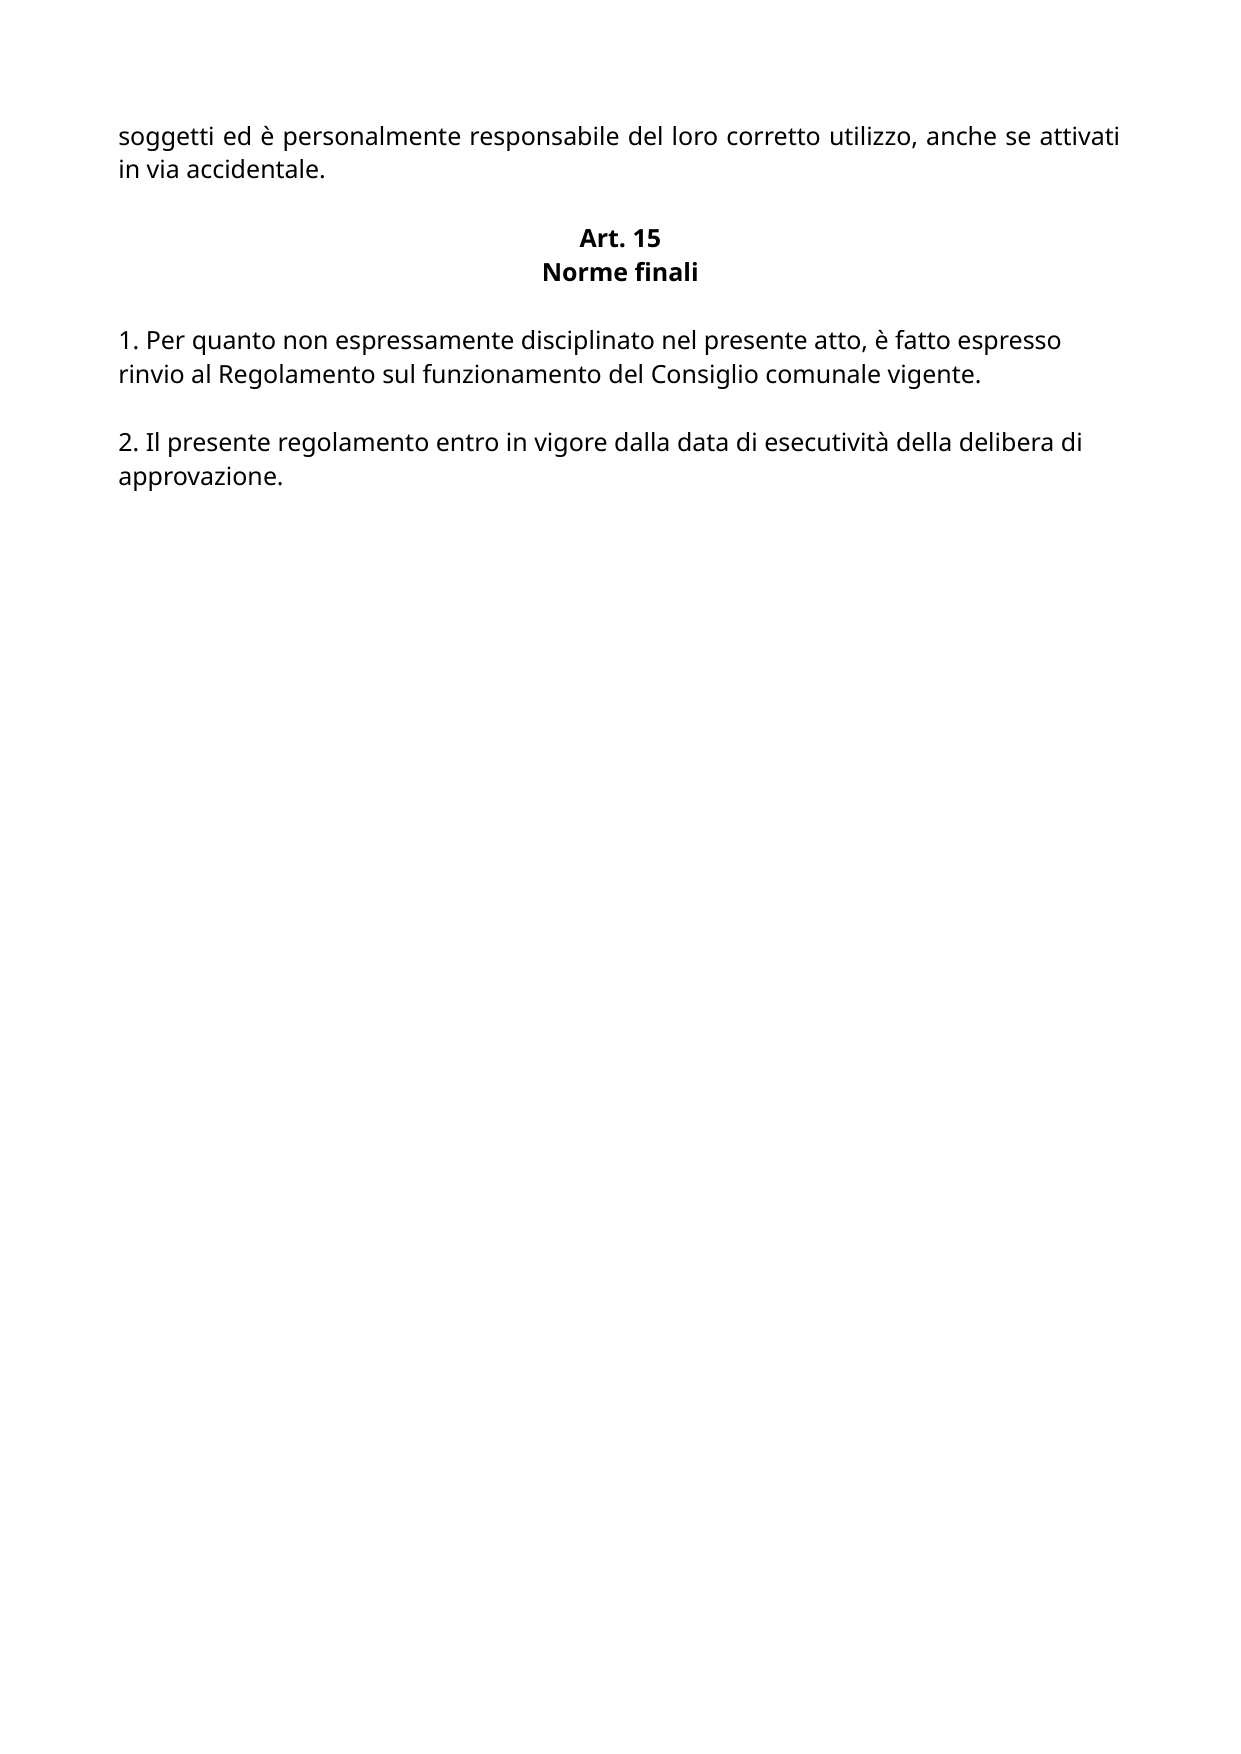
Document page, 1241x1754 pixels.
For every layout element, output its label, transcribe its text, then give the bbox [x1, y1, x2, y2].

text Art. 15 [118, 220, 1122, 254]
text 2. Il presente regolamento entro in vigore dalla data di esecutività della delibera di approvazione. [118, 425, 1122, 493]
text Norme finali [118, 254, 1122, 288]
text 1. Per quanto non espressamente disciplinato nel presente atto, è fatto espresso rinvio al Regolamento sul funzionamento del Consiglio comunale vigente. [118, 322, 1122, 391]
text soggetti ed è personalmente responsabile del loro corretto utilizzo, anche se attivati in via accidentale. [118, 118, 1122, 186]
